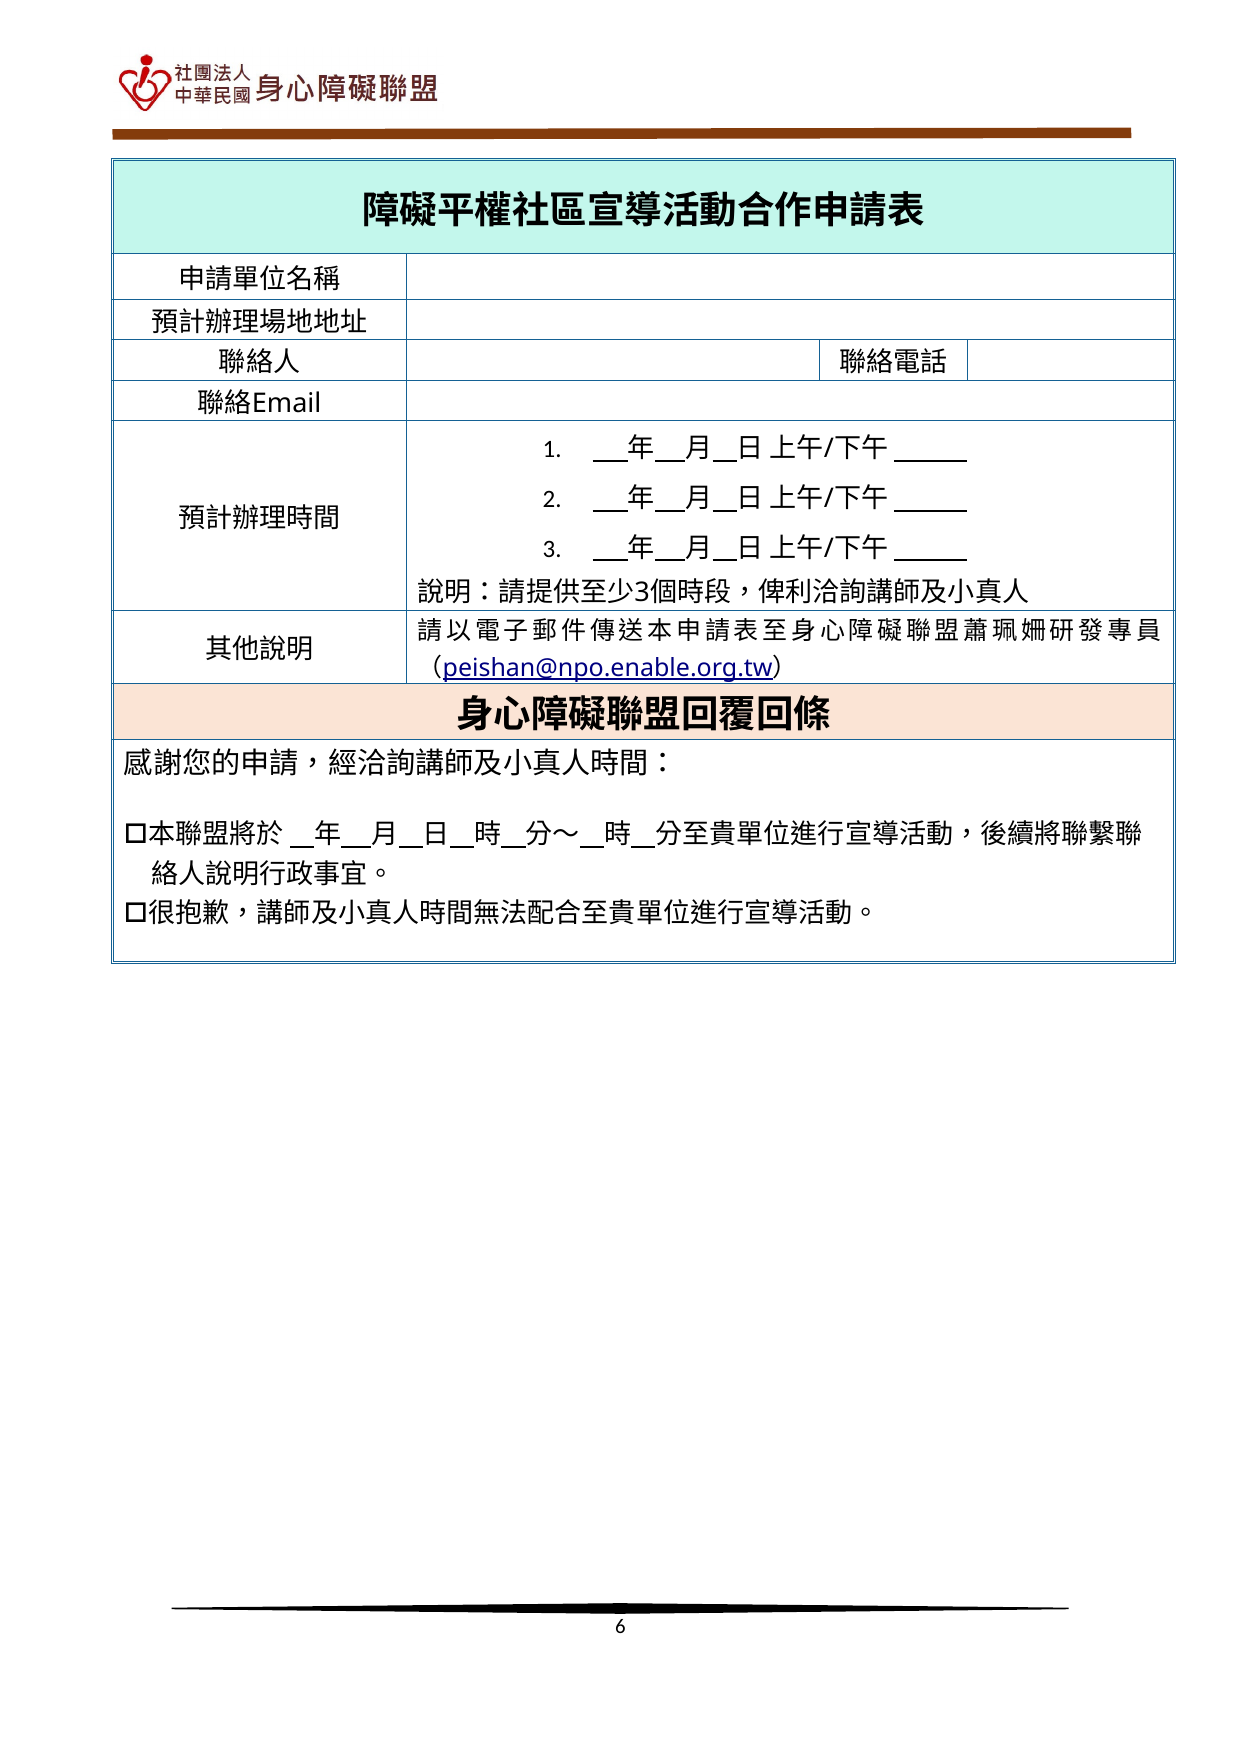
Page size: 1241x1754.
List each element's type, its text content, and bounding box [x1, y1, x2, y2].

table_cell 感謝您的申請，經洽詢講師及小真人時間： 本聯盟將於 年 月 日 時 分～ 時 分至貴單位進行宣導活動，後續將聯繫聯絡人說明行政事宜。 很抱歉，講師及小真人時間無法配合至貴單位進行宣導活動。 [114, 740, 1173, 961]
table_cell [407, 381, 1173, 420]
table_cell 聯絡Email [114, 381, 406, 420]
table_cell 其他說明 [114, 611, 406, 683]
table_header 障礙平權社區宣導活動合作申請表 [114, 161, 1173, 253]
table_cell [407, 340, 819, 379]
table_cell 聯絡電話 [820, 340, 967, 379]
table_cell 申請單位名稱 [114, 254, 406, 299]
table_cell [407, 254, 1173, 299]
table_cell [968, 340, 1173, 379]
table_cell 年 月 日 上午/下午 年 月 日 上午/下午 年 月 日 上午/下午 說明：請提供至少3個時段，俾利洽詢講師及小真人 [407, 421, 1173, 610]
table_cell 預計辦理場地地址 [114, 300, 406, 339]
table_cell 身心障礙聯盟回覆回條 [114, 684, 1173, 739]
table_cell 預計辦理時間 [114, 421, 406, 610]
table_cell [407, 300, 1173, 339]
table_cell 請以電子郵件傳送本申請表至身心障礙聯盟蕭珮姍研發專員（peishan@npo.enable.org.tw） [407, 611, 1173, 683]
table_cell 聯絡人 [114, 340, 406, 379]
